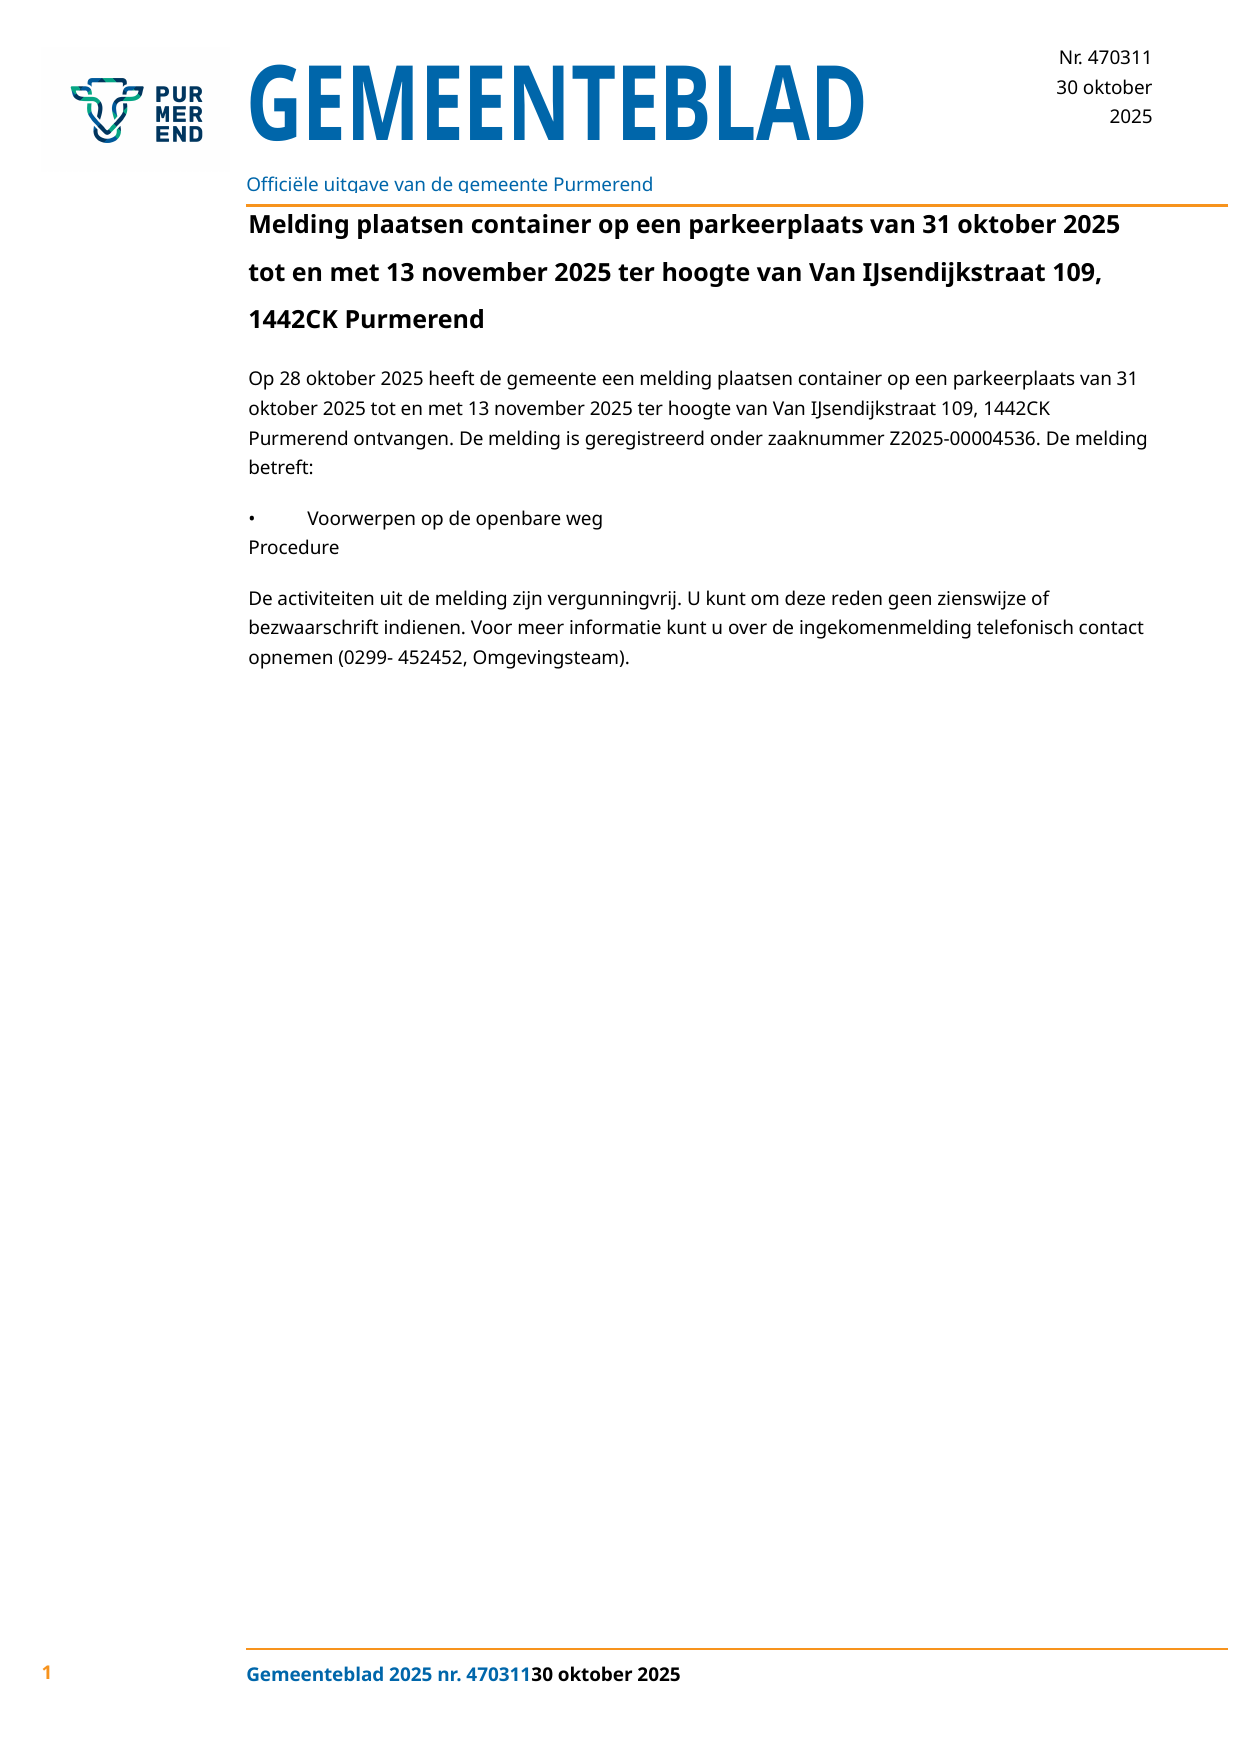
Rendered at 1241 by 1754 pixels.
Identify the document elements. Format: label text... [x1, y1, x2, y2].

text Melding plaatsen container op een parkeerplaats van 31 oktober 2025 tot en met 13 november 2025 ter hoogte van Van IJsendijkstraat 109, 1442CK Purmerend [248, 207, 1152, 336]
text Procedure [248, 534, 1152, 560]
picture [41, 47, 231, 172]
text Op 28 oktober 2025 heeft de gemeente een melding plaatsen container op een parkeerplaats van 31 oktober 2025 tot en met 13 november 2025 ter hoogte van Van IJsendijkstraat 109, 1442CK Purmerend ontvangen. De melding is geregistreerd onder zaaknummer Z2025-00004536. De melding betreft: [248, 366, 1152, 480]
list Voorwerpen op de openbare weg [248, 505, 1152, 530]
text De activiteiten uit de melding zijn vergunningvrij. U kunt om deze reden geen zienswijze of bezwaarschrift indienen. Voor meer informatie kunt u over de ingekomenmelding telefonisch contact opnemen (0299- 452452, Omgevingsteam). [248, 585, 1152, 669]
